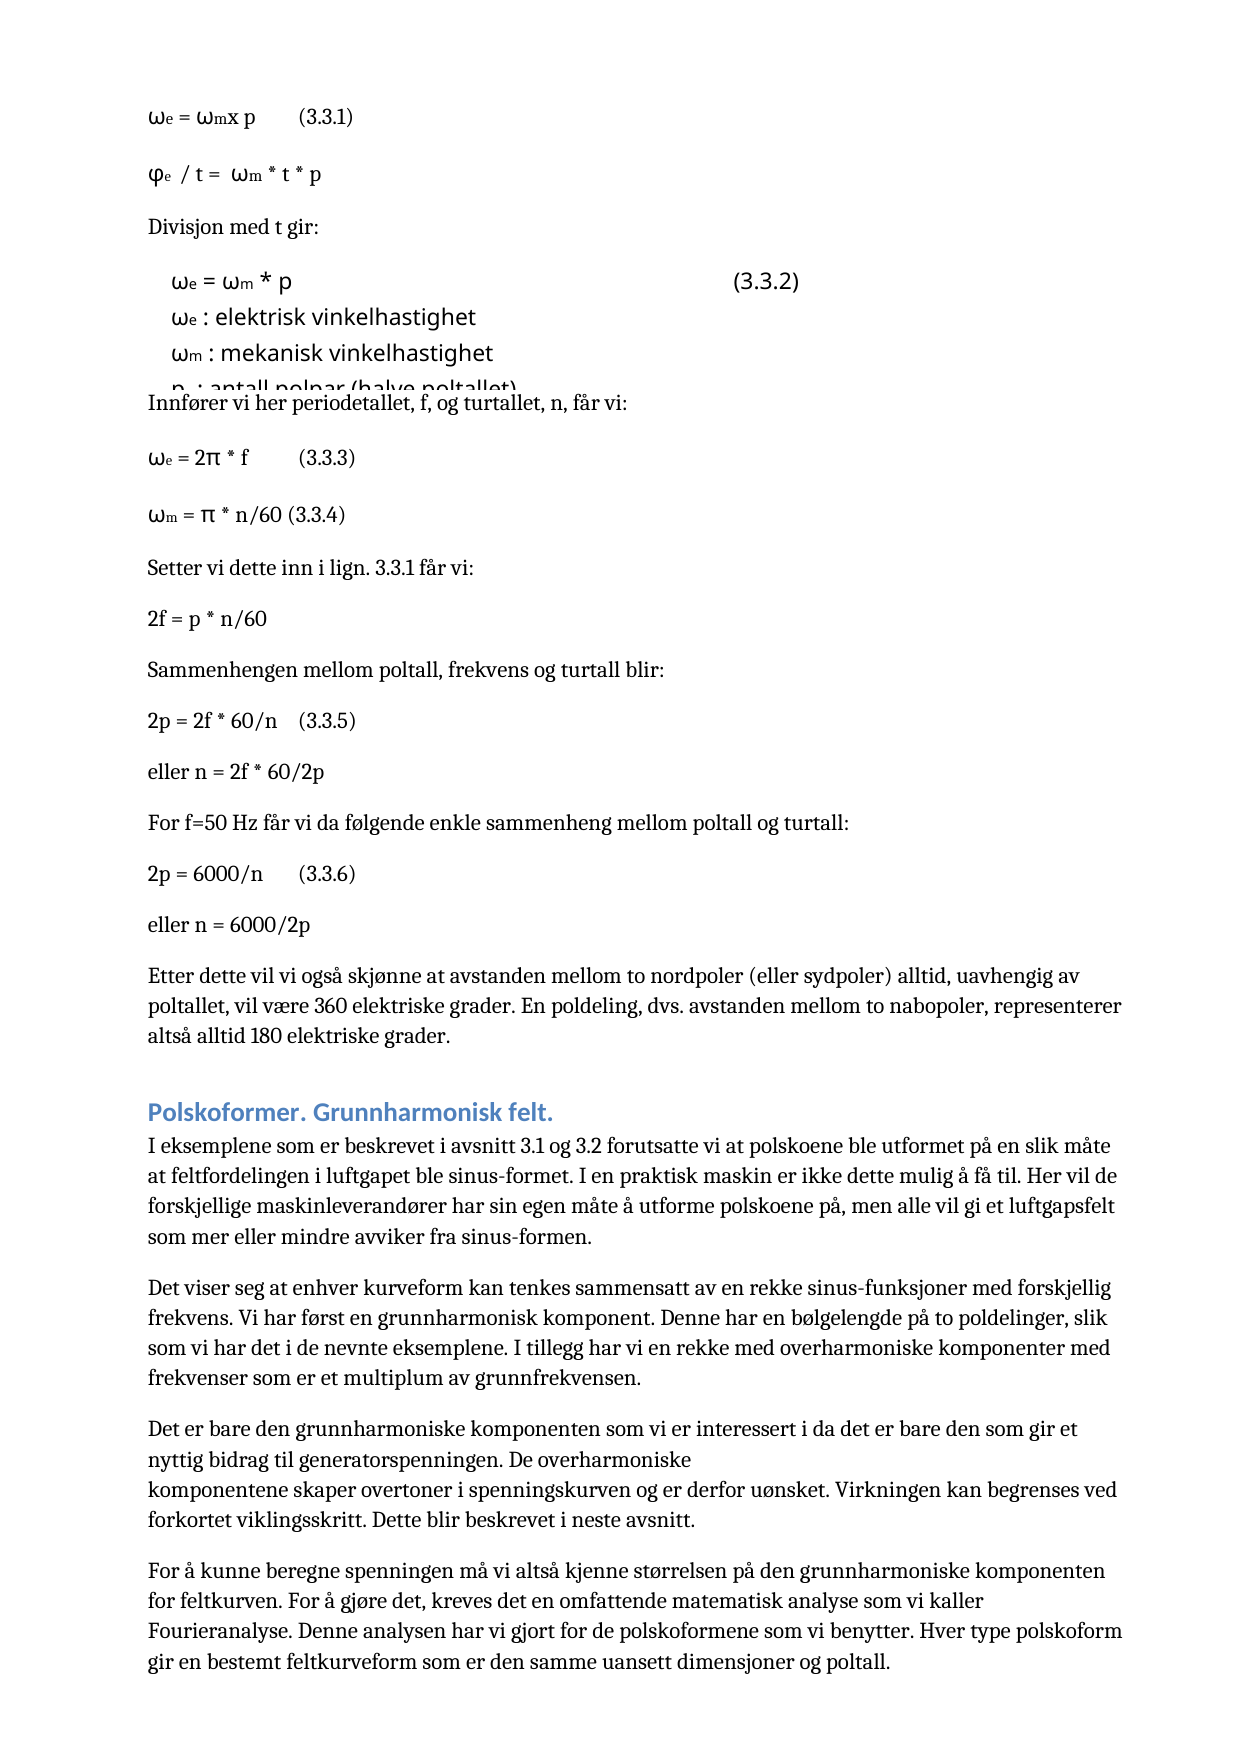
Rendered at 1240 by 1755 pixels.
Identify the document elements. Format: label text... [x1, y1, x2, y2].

text 2p = 6000/n (3.3.6) [148, 861, 1128, 887]
text eller n = 6000/2p [148, 912, 1128, 938]
text For f=50 Hz får vi da følgende enkle sammenheng mellom poltall og turtall: [148, 809, 1128, 836]
subtitle Polskoformer. Grunnharmonisk felt. [148, 1095, 1128, 1128]
table_header ωe = ωm * p ωe : elektrisk vinkelhastighet ωm : mekanisk vinkelhastighet p : antall polpar (halve poltallet) [171, 265, 733, 390]
table_header (3.3.2) [733, 265, 1050, 390]
text Innfører vi her periodetallet, f, og turtallet, n, får vi: [148, 390, 1128, 416]
text 2p = 2f * 60/n (3.3.5) [148, 707, 1128, 734]
text Sammenhengen mellom poltall, frekvens og turtall blir: [148, 656, 1128, 683]
text Etter dette vil vi også skjønne at avstanden mellom to nordpoler (eller sydpoler) alltid, uavhengig av poltallet, vil være 360 elektriske grader. En poldeling, dvs. avstanden mellom to nabopoler, representerer altså alltid 180 elektriske grader. [148, 963, 1128, 1049]
text eller n = 2f * 60/2p [148, 758, 1128, 785]
text φe / t = ωm * t * p [148, 157, 1128, 188]
text ωe = ωmx p (3.3.1) [148, 100, 1128, 131]
text Divisjon med t gir: [148, 214, 1128, 240]
text ωe = 2π * f (3.3.3) [148, 441, 1128, 472]
text ωm = π * n/60 (3.3.4) [148, 497, 1128, 529]
text Det viser seg at enhver kurveform kan tenkes sammensatt av en rekke sinus-funksjoner med forskjellig frekvens. Vi har først en grunnharmonisk komponent. Denne har en bølgelengde på to poldelinger, slik som vi har det i de nevnte eksemplene. I tillegg har vi en rekke med overharmoniske komponenter med frekvenser som er et multiplum av grunnfrekvensen. [148, 1274, 1128, 1391]
text For å kunne beregne spenningen må vi altså kjenne størrelsen på den grunnharmoniske komponenten for feltkurven. For å gjøre det, kreves det en omfattende matematisk analyse som vi kaller Fourieranalyse. Denne analysen har vi gjort for de polskoformene som vi benytter. Hver type polskoform gir en bestemt feltkurveform som er den samme uansett dimensjoner og poltall. [148, 1558, 1128, 1675]
text Det er bare den grunnharmoniske komponenten som vi er interessert i da det er bare den som gir et nyttig bidrag til generatorspenningen. De overharmoniske komponentene skaper overtoner i spenningskurven og er derfor uønsket. Virkningen kan begrenses ved forkortet viklingsskritt. Dette blir beskrevet i neste avsnitt. [148, 1416, 1128, 1533]
text 2f = p * n/60 [148, 605, 1128, 632]
text I eksemplene som er beskrevet i avsnitt 3.1 og 3.2 forutsatte vi at polskoene ble utformet på en slik måte at feltfordelingen i luftgapet ble sinus-formet. I en praktisk maskin er ikke dette mulig å få til. Her vil de forskjellige maskinleverandører har sin egen måte å utforme polskoene på, men alle vil gi et luftgapsfelt som mer eller mindre avviker fra sinus-formen. [148, 1133, 1128, 1250]
text Setter vi dette inn i lign. 3.3.1 får vi: [148, 554, 1128, 581]
